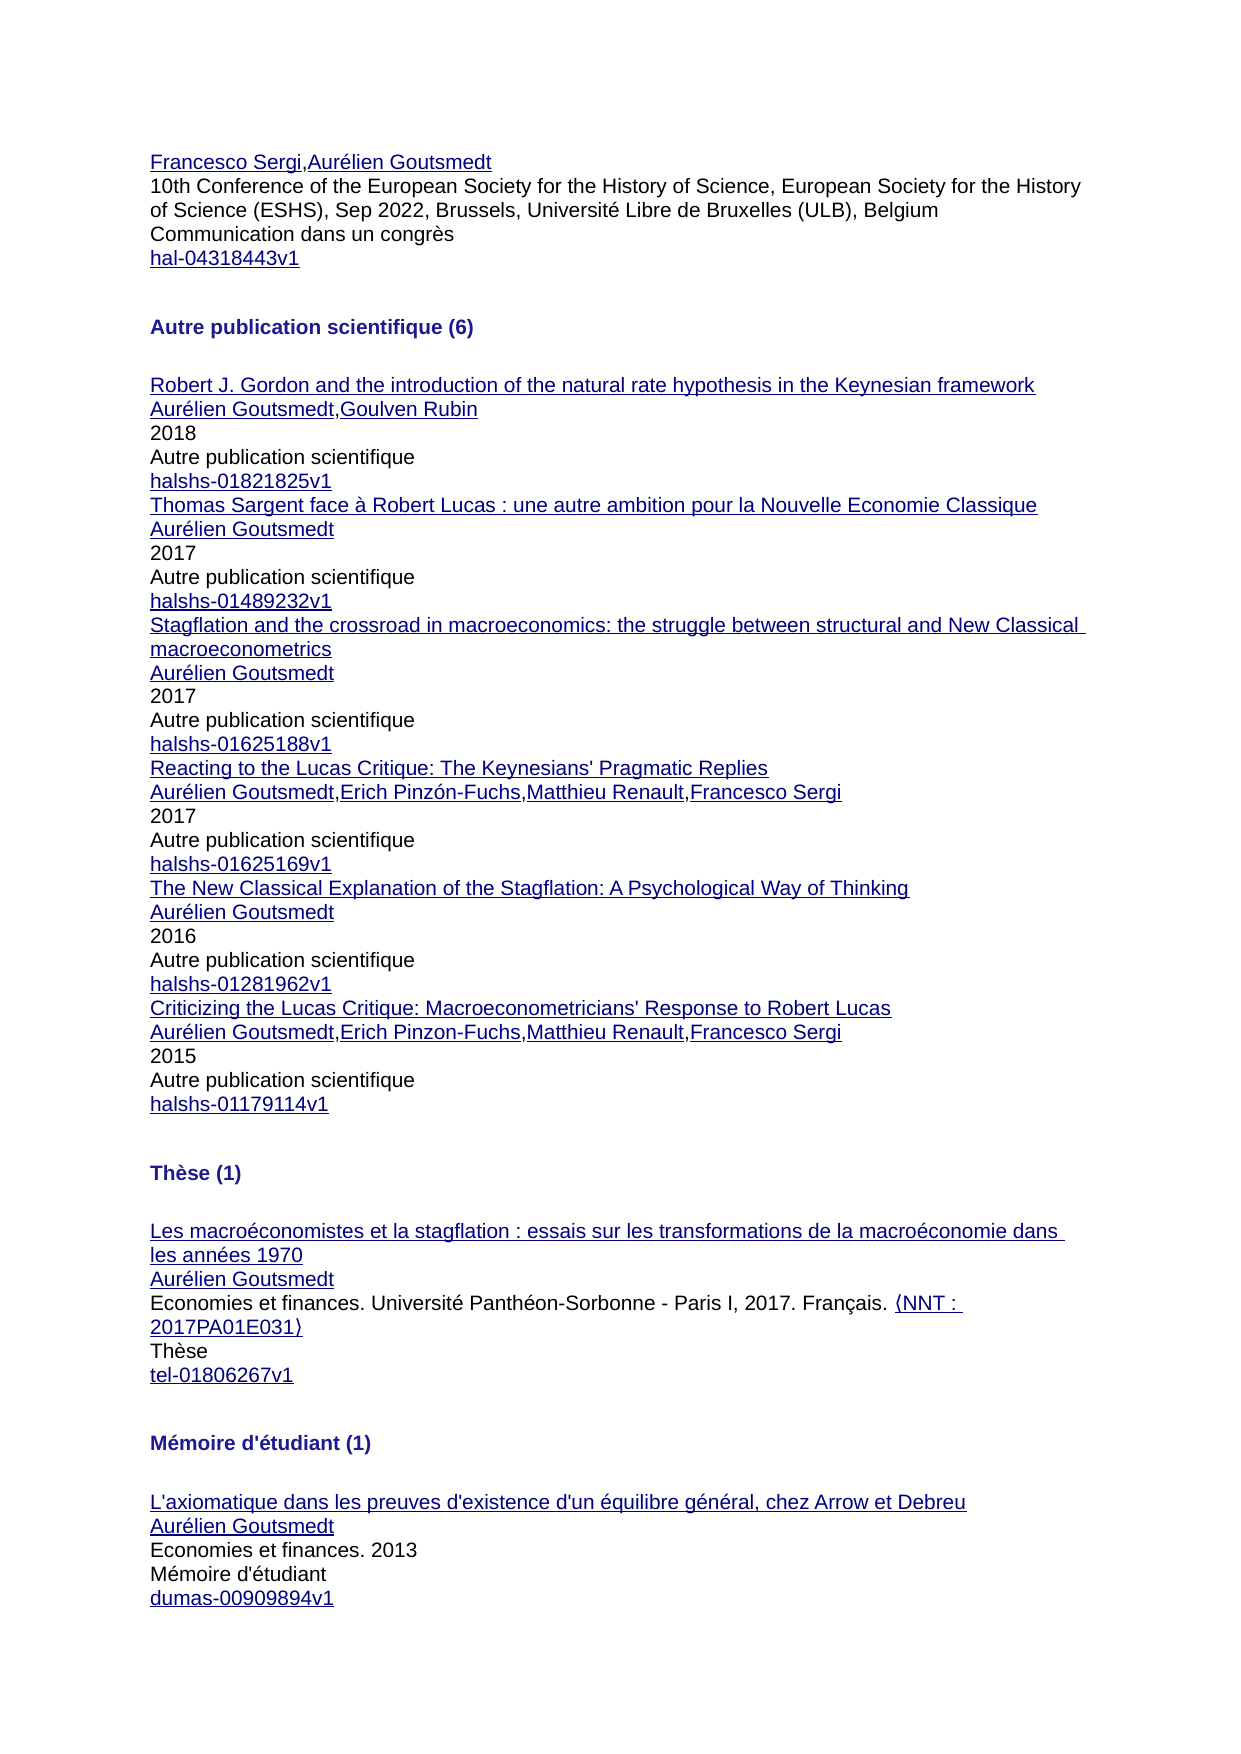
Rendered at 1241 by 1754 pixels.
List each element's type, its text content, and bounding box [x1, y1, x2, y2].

table_header Robert J. Gordon and the introduction of the natural rate hypothesis in the Keynesian framework Aurélien Goutsmedt,Goulven Rubin 2018 Autre publication scientifique halshs-01821825v1 [150, 373, 1090, 493]
table_cell The New Classical Explanation of the Stagflation: A Psychological Way of Thinking Aurélien Goutsmedt 2016 Autre publication scientifique halshs-01281962v1 [150, 876, 1090, 996]
subtitle Mémoire d'étudiant (1) [150, 1431, 1090, 1455]
table_cell Stagflation and the crossroad in macroeconomics: the struggle between structural and New Classical macroeconometrics Aurélien Goutsmedt 2017 Autre publication scientifique halshs-01625188v1 [150, 613, 1090, 756]
subtitle Thèse (1) [150, 1160, 1090, 1184]
table_cell Thomas Sargent face à Robert Lucas : une autre ambition pour la Nouvelle Economie Classique Aurélien Goutsmedt 2017 Autre publication scientifique halshs-01489232v1 [150, 493, 1090, 612]
table_cell Reacting to the Lucas Critique: The Keynesians' Pragmatic Replies Aurélien Goutsmedt,Erich Pinzón-Fuchs,Matthieu Renault,Francesco Sergi 2017 Autre publication scientifique halshs-01625169v1 [150, 756, 1090, 876]
table_header L'axiomatique dans les preuves d'existence d'un équilibre général, chez Arrow et Debreu Aurélien Goutsmedt Economies et finances. 2013 Mémoire d'étudiant dumas-00909894v1 [150, 1490, 1090, 1609]
table_header Francesco Sergi,Aurélien Goutsmedt 10th Conference of the European Society for the History of Science, European Society for the History of Science (ESHS), Sep 2022, Brussels, Université Libre de Bruxelles (ULB), Belgium Communication dans un congrès hal-04318443v1 [150, 150, 1090, 270]
subtitle Autre publication scientifique (6) [150, 314, 1090, 338]
table_header Les macroéconomistes et la stagflation : essais sur les transformations de la macroéconomie dans les années 1970 Aurélien Goutsmedt Economies et finances. Université Panthéon-Sorbonne - Paris I, 2017. Français. ⟨NNT : 2017PA01E031⟩ Thèse tel-01806267v1 [150, 1219, 1090, 1386]
table_cell Criticizing the Lucas Critique: Macroeconometricians' Response to Robert Lucas Aurélien Goutsmedt,Erich Pinzon-Fuchs,Matthieu Renault,Francesco Sergi 2015 Autre publication scientifique halshs-01179114v1 [150, 996, 1090, 1116]
